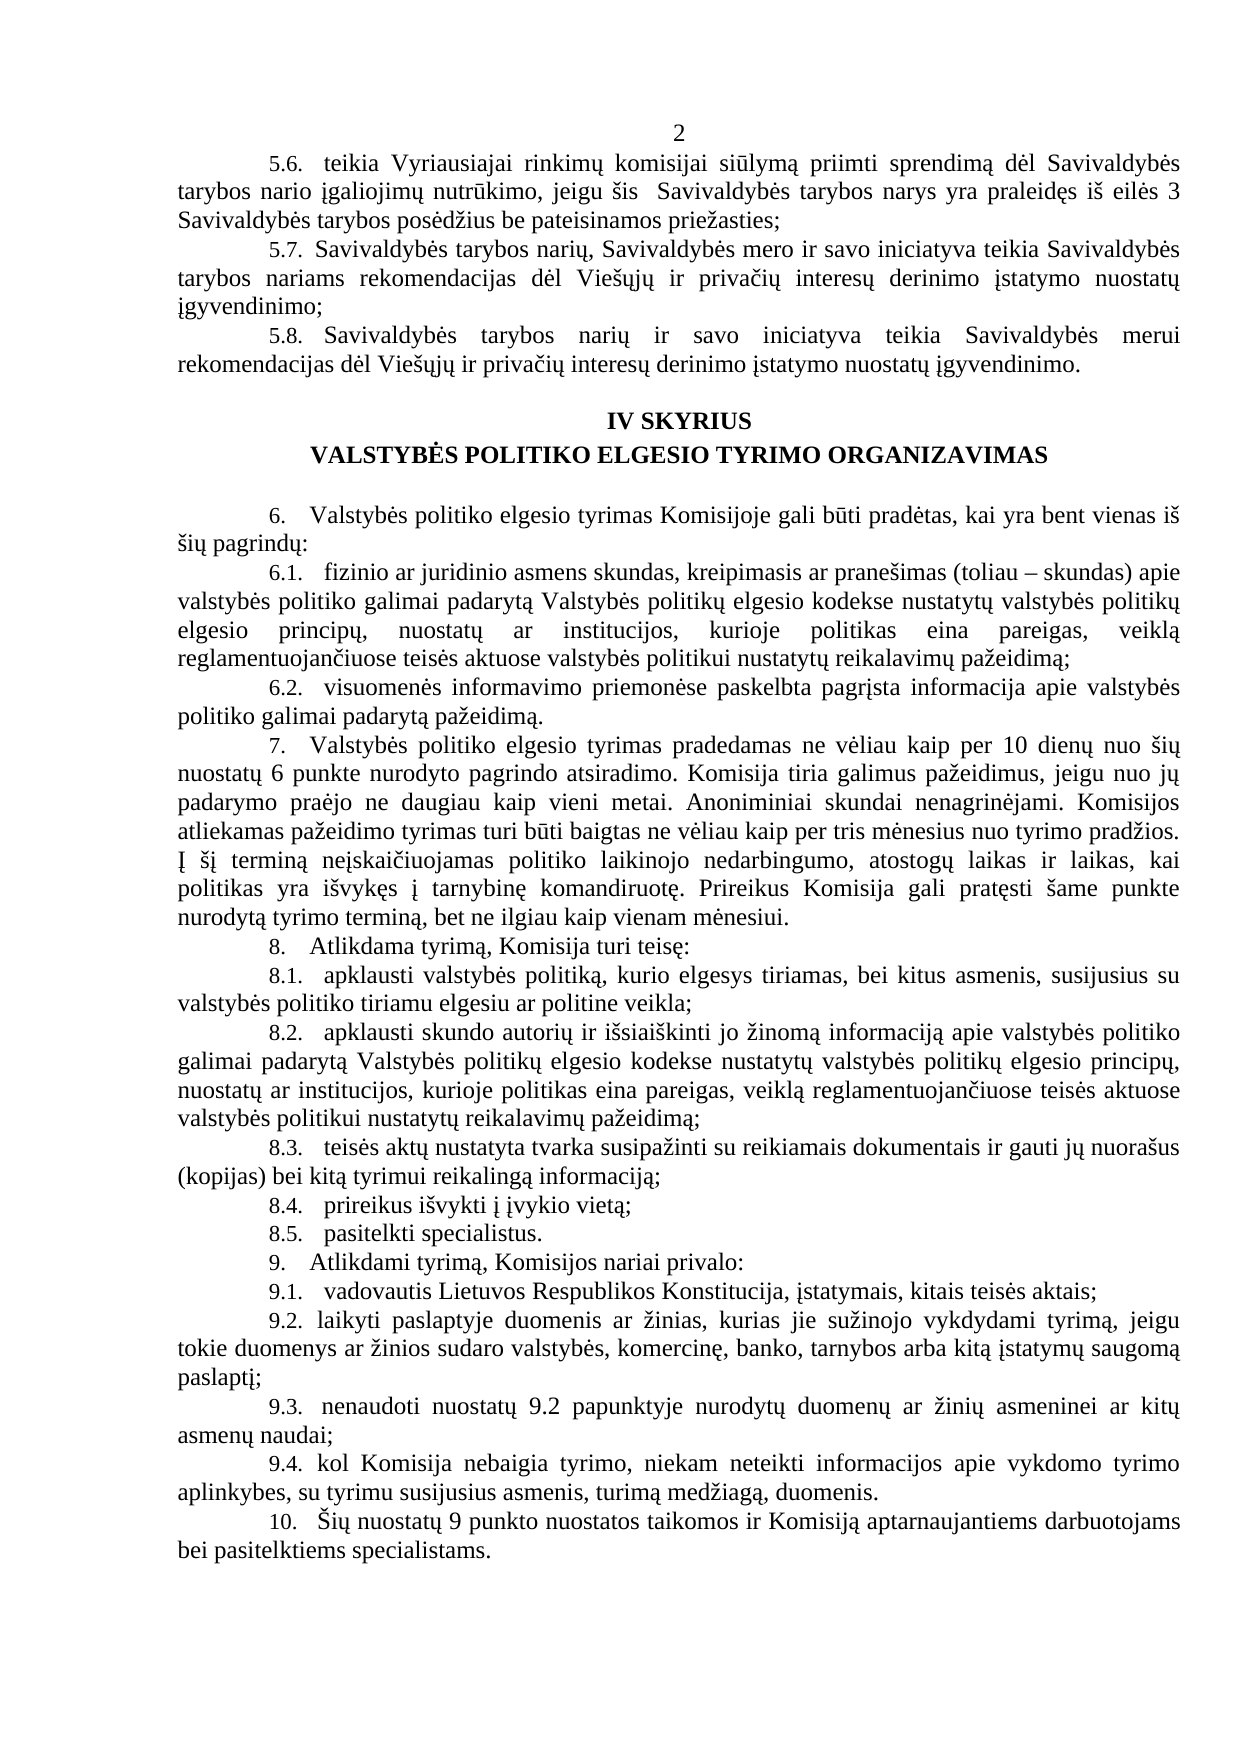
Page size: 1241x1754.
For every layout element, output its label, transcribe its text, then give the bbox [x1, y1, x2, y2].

text 8.4. prireikus išvykti į įvykio vietą; [177, 1190, 1181, 1218]
text 9.1. vadovautis Lietuvos Respublikos Konstitucija, įstatymais, kitais teisės aktais; [177, 1276, 1181, 1305]
text 7. Valstybės politiko elgesio tyrimas pradedamas ne vėliau kaip per 10 dienų nuo šių nuostatų 6 punkte nurodyto pagrindo atsiradimo. Komisija tiria galimus pažeidimus, jeigu nuo jų padarymo praėjo ne daugiau kaip vieni metai. Anoniminiai skundai nenagrinėjami. Komisijos atliekamas pažeidimo tyrimas turi būti baigtas ne vėliau kaip per tris mėnesius nuo tyrimo pradžios. Į šį terminą neįskaičiuojamas politiko laikinojo nedarbingumo, atostogų laikas ir laikas, kai politikas yra išvykęs į tarnybinę komandiruotę. Prireikus Komisija gali pratęsti šame punkte nurodytą tyrimo terminą, bet ne ilgiau kaip vienam mėnesiui. [177, 730, 1181, 931]
text 5.6. teikia Vyriausiajai rinkimų komisijai siūlymą priimti sprendimą dėl Savivaldybės tarybos nario įgaliojimų nutrūkimo, jeigu šis Savivaldybės tarybos narys yra praleidęs iš eilės 3 Savivaldybės tarybos posėdžius be pateisinamos priežasties; [177, 148, 1181, 234]
text 5.8. Savivaldybės tarybos narių ir savo iniciatyva teikia Savivaldybės merui rekomendacijas dėl Viešųjų ir privačių interesų derinimo įstatymo nuostatų įgyvendinimo. [177, 320, 1181, 378]
text IV SKYRIUS [177, 406, 1181, 435]
text 6.2. visuomenės informavimo priemonėse paskelbta pagrįsta informacija apie valstybės politiko galimai padarytą pažeidimą. [177, 672, 1181, 730]
text 8.2. apklausti skundo autorių ir išsiaiškinti jo žinomą informaciją apie valstybės politiko galimai padarytą Valstybės politikų elgesio kodekse nustatytų valstybės politikų elgesio principų, nuostatų ar institucijos, kurioje politikas eina pareigas, veiklą reglamentuojančiuose teisės aktuose valstybės politikui nustatytų reikalavimų pažeidimą; [177, 1017, 1181, 1132]
text 9.3. nenaudoti nuostatų 9.2 papunktyje nurodytų duomenų ar žinių asmeninei ar kitų asmenų naudai; [177, 1391, 1181, 1448]
text 8.3. teisės aktų nustatyta tvarka susipažinti su reikiamais dokumentais ir gauti jų nuorašus (kopijas) bei kitą tyrimui reikalingą informaciją; [177, 1132, 1181, 1190]
text 6. Valstybės politiko elgesio tyrimas Komisijoje gali būti pradėtas, kai yra bent vienas iš šių pagrindų: [177, 500, 1181, 557]
text 9.2. laikyti paslaptyje duomenis ar žinias, kurias jie sužinojo vykdydami tyrimą, jeigu tokie duomenys ar žinios sudaro valstybės, komercinę, banko, tarnybos arba kitą įstatymų saugomą paslaptį; [177, 1305, 1181, 1391]
text 6.1. fizinio ar juridinio asmens skundas, kreipimasis ar pranešimas (toliau – skundas) apie valstybės politiko galimai padarytą Valstybės politikų elgesio kodekse nustatytų valstybės politikų elgesio principų, nuostatų ar institucijos, kurioje politikas eina pareigas, veiklą reglamentuojančiuose teisės aktuose valstybės politikui nustatytų reikalavimų pažeidimą; [177, 557, 1181, 672]
text 5.7. Savivaldybės tarybos narių, Savivaldybės mero ir savo iniciatyva teikia Savivaldybės tarybos nariams rekomendacijas dėl Viešųjų ir privačių interesų derinimo įstatymo nuostatų įgyvendinimo; [177, 234, 1181, 320]
text 10. Šių nuostatų 9 punkto nuostatos taikomos ir Komisiją aptarnaujantiems darbuotojams bei pasitelktiems specialistams. [177, 1506, 1181, 1563]
text 8.5. pasitelkti specialistus. [177, 1218, 1181, 1247]
text 9.4. kol Komisija nebaigia tyrimo, niekam neteikti informacijos apie vykdomo tyrimo aplinkybes, su tyrimu susijusius asmenis, turimą medžiagą, duomenis. [177, 1448, 1181, 1506]
text VALSTYBĖS POLITIKO ELGESIO TYRIMO ORGANIZAVIMAS [177, 440, 1181, 469]
text 9. Atlikdami tyrimą, Komisijos nariai privalo: [177, 1247, 1181, 1276]
text 8.1. apklausti valstybės politiką, kurio elgesys tiriamas, bei kitus asmenis, susijusius su valstybės politiko tiriamu elgesiu ar politine veikla; [177, 960, 1181, 1017]
text 8. Atlikdama tyrimą, Komisija turi teisę: [177, 931, 1181, 960]
